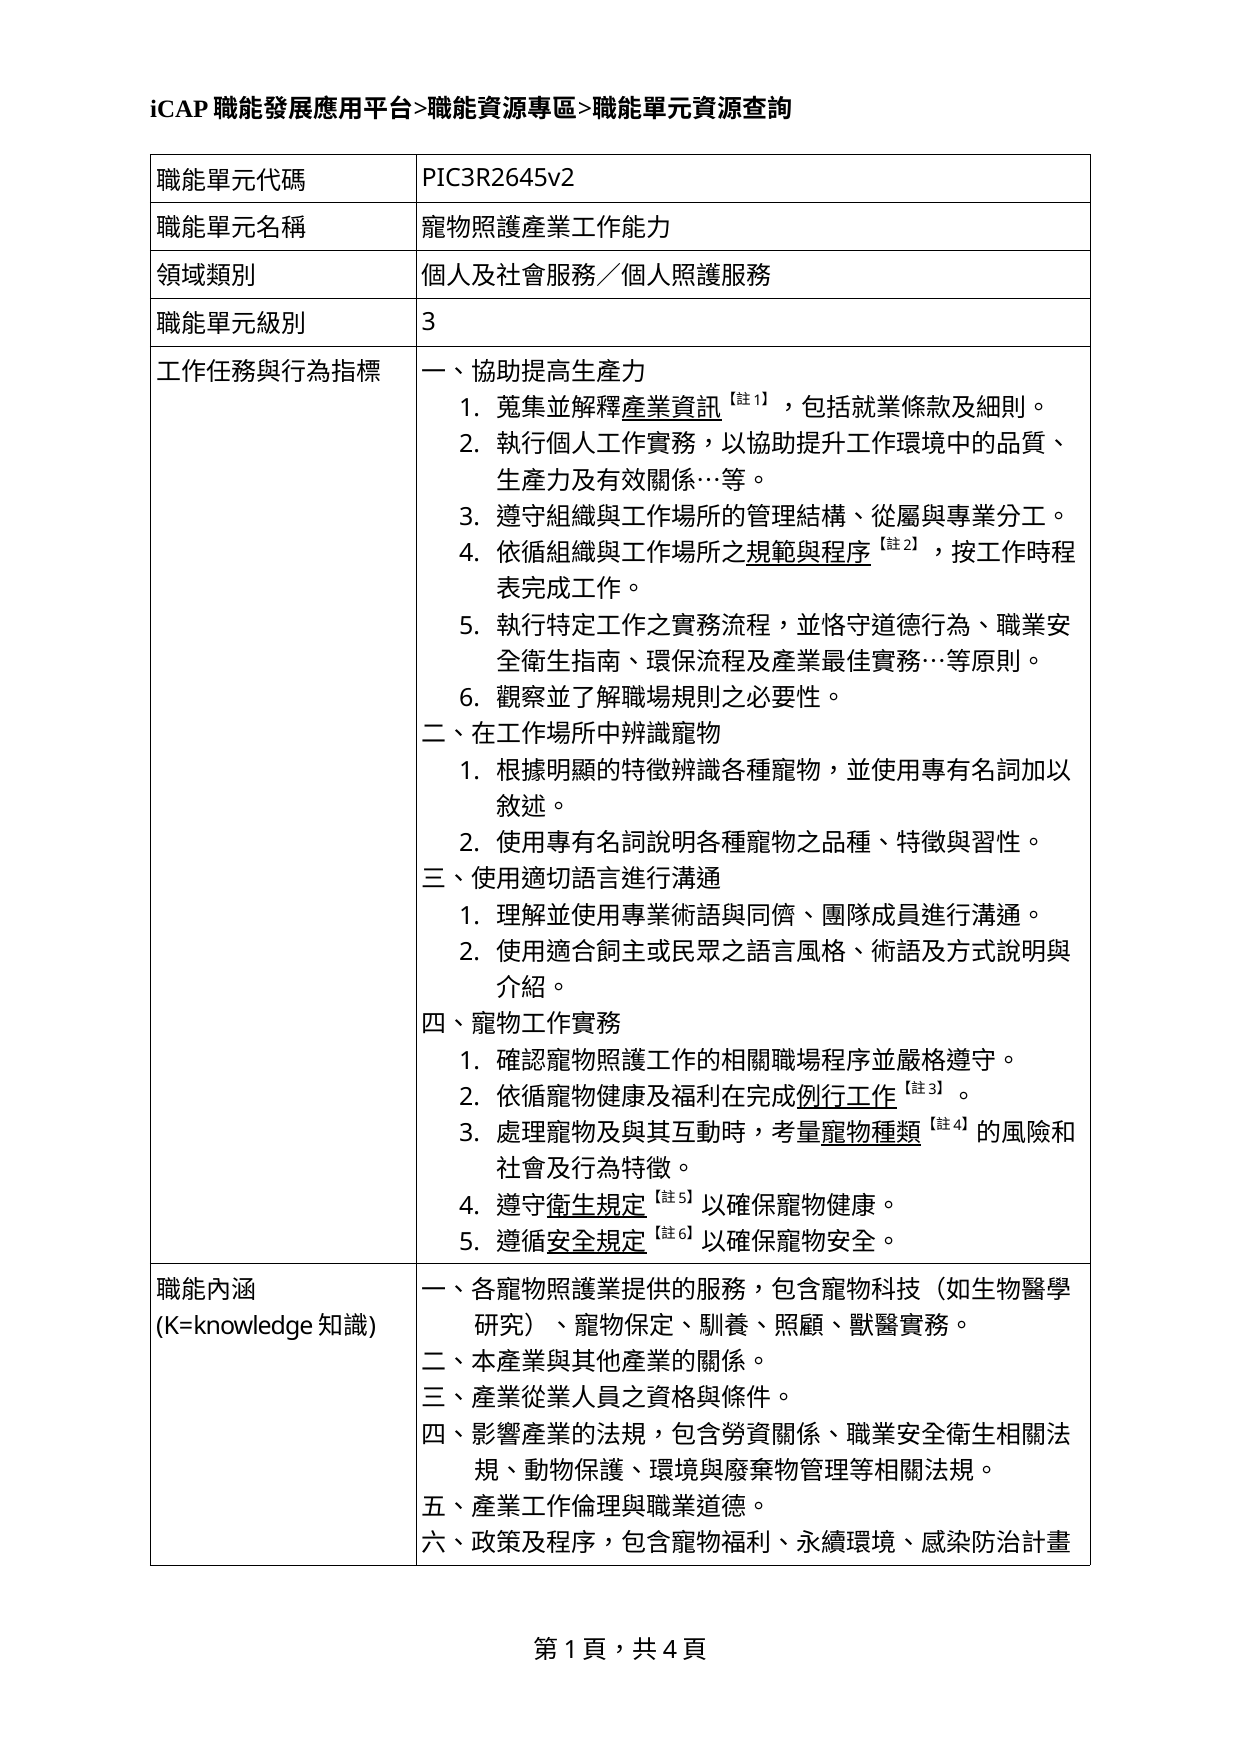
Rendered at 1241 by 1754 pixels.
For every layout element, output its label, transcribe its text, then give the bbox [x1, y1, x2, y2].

table_cell 寵物照護產業工作能力 [417, 203, 1090, 250]
table_cell 職能單元名稱 [151, 203, 416, 250]
table_header 職能單元代碼 [151, 155, 416, 202]
table_cell 領域類別 [151, 251, 416, 298]
table_cell 一、協助提高生產力 蒐集並解釋產業資訊【註1】，包括就業條款及細則。 執行個人工作實務，以協助提升工作環境中的品質、生產力及有效關係…等。 遵守組織與工作場所的管理結構、從屬與專業分工。 依循組織與工作場所之規範與程序【註2】，按工作時程表完成工作。 執行特定工作之實務流程，並恪守道德行為、職業安全衛生指南、環保流程及產業最佳實務…等原則。 觀察並了解職場規則之必要性。 二、在工作場所中辨識寵物 根據明顯的特徵辨識各種寵物，並使用專有名詞加以敘述。 使用專有名詞說明各種寵物之品種、特徵與習性。 三、使用適切語言進行溝通 理解並使用專業術語與同儕、團隊成員進行溝通。 使用適合飼主或民眾之語言風格、術語及方式說明與介紹。 四、寵物工作實務 確認寵物照護工作的相關職場程序並嚴格遵守。 依循寵物健康及福利在完成例行工作【註3】。 處理寵物及與其互動時，考量寵物種類【註4】的風險和社會及行為特徵。 遵守衛生規定【註5】以確保寵物健康。 遵循安全規定【註6】以確保寵物安全。 [417, 347, 1090, 1263]
table_header PIC3R2645v2 [417, 155, 1090, 202]
table_cell 各寵物照護業提供的服務，包含寵物科技（如生物醫學研究）、寵物保定、馴養、照顧、獸醫實務。 本產業與其他產業的關係。 產業從業人員之資格與條件。 影響產業的法規，包含勞資關係、職業安全衛生相關法規、動物保護、環境與廢棄物管理等相關法規。 產業工作倫理與職業道德。 政策及程序，包含寵物福利、永續環境、感染防治計畫及標準操作程序…等。 從事寵物相關工作的職業安全衛生風險【註7】。 各類寵物照護業的例行工作任務、職責、行為表現及工作績效。 明顯寵物特徵【註8】、性情和行為。 常見病痛、疾病、傷害及其他對寵物健康及福利影響。 各類寵物的飼養設施、運動、社交及活動需求。 寵物照護工作場所使用的消毒劑、清潔劑、清潔技術及清潔設備及用品類型…等。 [417, 1264, 1090, 1565]
table_cell 個人及社會服務／個人照護服務 [417, 251, 1090, 298]
table_cell 職能內涵 (K=knowledge知識) [151, 1264, 416, 1565]
table_cell 工作任務與行為指標 [151, 347, 416, 1263]
table_cell 3 [417, 299, 1090, 346]
table_cell 職能單元級別 [151, 299, 416, 346]
